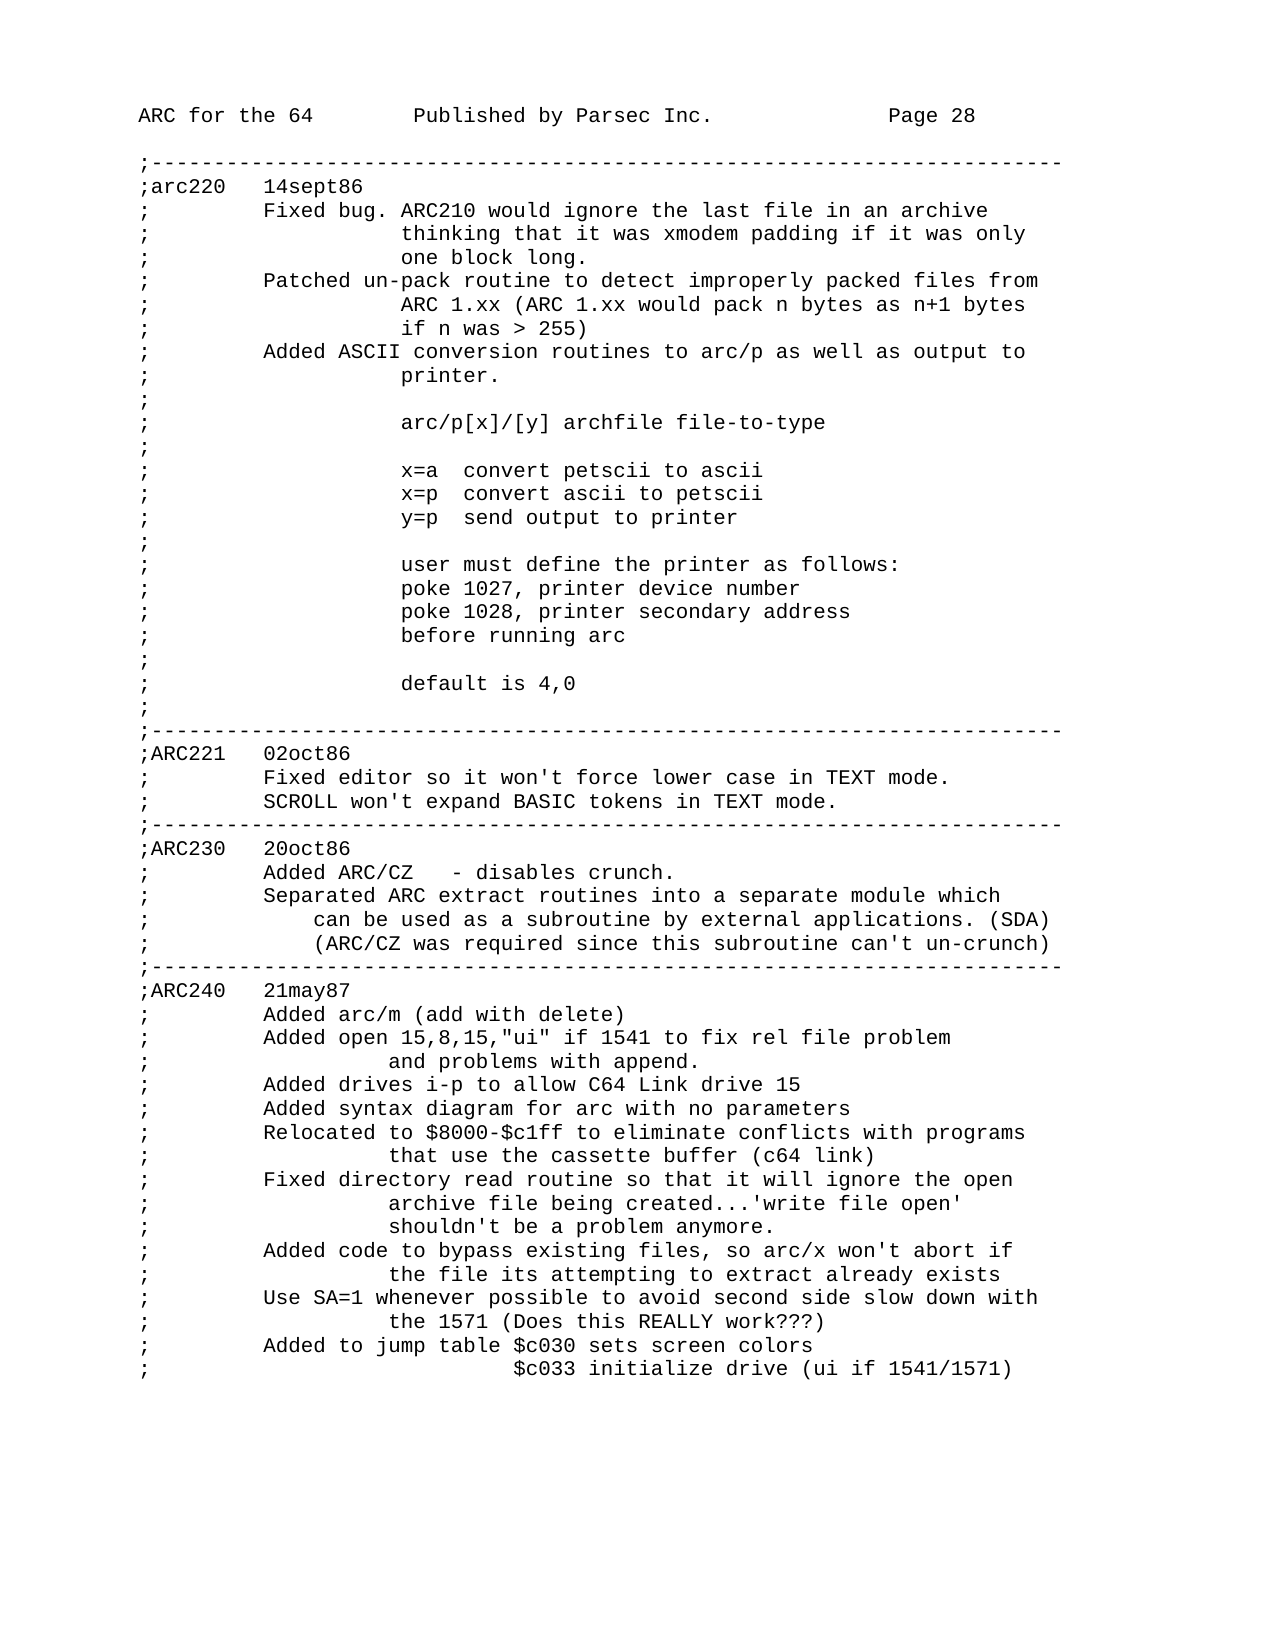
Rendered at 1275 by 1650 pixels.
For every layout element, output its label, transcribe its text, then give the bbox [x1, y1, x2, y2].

text ; y=p send output to printer [138, 507, 1137, 531]
text ; if n was > 255) [138, 318, 1137, 341]
text ; poke 1027, printer device number [138, 578, 1137, 602]
text ; $c033 initialize drive (ui if 1541/1571) [138, 1358, 1137, 1382]
text ; poke 1028, printer secondary address [138, 602, 1137, 625]
text ; Fixed editor so it won't force lower case in TEXT mode. [138, 767, 1137, 791]
text ARC for the 64 Published by Parsec Inc. Page 28 [138, 105, 1137, 129]
text ; thinking that it was xmodem padding if it was only [138, 223, 1137, 247]
text ; and problems with append. [138, 1051, 1137, 1074]
text ; before running arc [138, 625, 1137, 649]
text ; Separated ARC extract routines into a separate module which [138, 885, 1137, 909]
text ;------------------------------------------------------------------------- [138, 152, 1137, 176]
text ; that use the cassette buffer (c64 link) [138, 1145, 1137, 1169]
text ; can be used as a subroutine by external applications. (SDA) [138, 909, 1137, 933]
text ; Fixed directory read routine so that it will ignore the open [138, 1169, 1137, 1193]
text ; the 1571 (Does this REALLY work???) [138, 1311, 1137, 1334]
text ;arc220 14sept86 [138, 176, 1137, 199]
text ; [138, 436, 1137, 460]
text ; Use SA=1 whenever possible to avoid second side slow down with [138, 1287, 1137, 1311]
text ;ARC221 02oct86 [138, 743, 1137, 767]
text ;------------------------------------------------------------------------- [138, 720, 1137, 743]
text ; [138, 531, 1137, 554]
text ; Added code to bypass existing files, so arc/x won't abort if [138, 1240, 1137, 1264]
text ; x=a convert petscii to ascii [138, 460, 1137, 483]
text ; SCROLL won't expand BASIC tokens in TEXT mode. [138, 791, 1137, 814]
text ;------------------------------------------------------------------------- [138, 814, 1137, 838]
text ;ARC230 20oct86 [138, 838, 1137, 862]
text ; user must define the printer as follows: [138, 554, 1137, 578]
text ; Added drives i-p to allow C64 Link drive 15 [138, 1074, 1137, 1098]
text ; shouldn't be a problem anymore. [138, 1216, 1137, 1240]
text ; one block long. [138, 247, 1137, 271]
text ; printer. [138, 365, 1137, 389]
text ; Patched un-pack routine to detect improperly packed files from [138, 271, 1137, 294]
text ; (ARC/CZ was required since this subroutine can't un-crunch) [138, 933, 1137, 956]
text ; Added arc/m (add with delete) [138, 1003, 1137, 1027]
text ; Relocated to $8000-$c1ff to eliminate conflicts with programs [138, 1122, 1137, 1145]
text ; Added ASCII conversion routines to arc/p as well as output to [138, 341, 1137, 365]
text ; [138, 649, 1137, 672]
text ; Added syntax diagram for arc with no parameters [138, 1098, 1137, 1122]
text ;------------------------------------------------------------------------- [138, 956, 1137, 980]
text ; Added open 15,8,15,"ui" if 1541 to fix rel file problem [138, 1027, 1137, 1051]
text ; default is 4,0 [138, 672, 1137, 696]
text ; Fixed bug. ARC210 would ignore the last file in an archive [138, 199, 1137, 223]
text ; the file its attempting to extract already exists [138, 1264, 1137, 1287]
text ; archive file being created...'write file open' [138, 1193, 1137, 1216]
text ; [138, 696, 1137, 720]
text ; arc/p[x]/[y] archfile file-to-type [138, 412, 1137, 436]
text ; x=p convert ascii to petscii [138, 483, 1137, 507]
text ;ARC240 21may87 [138, 980, 1137, 1003]
text ; ARC 1.xx (ARC 1.xx would pack n bytes as n+1 bytes [138, 294, 1137, 318]
text ; [138, 389, 1137, 412]
text ; Added ARC/CZ - disables crunch. [138, 862, 1137, 885]
text ; Added to jump table $c030 sets screen colors [138, 1334, 1137, 1358]
